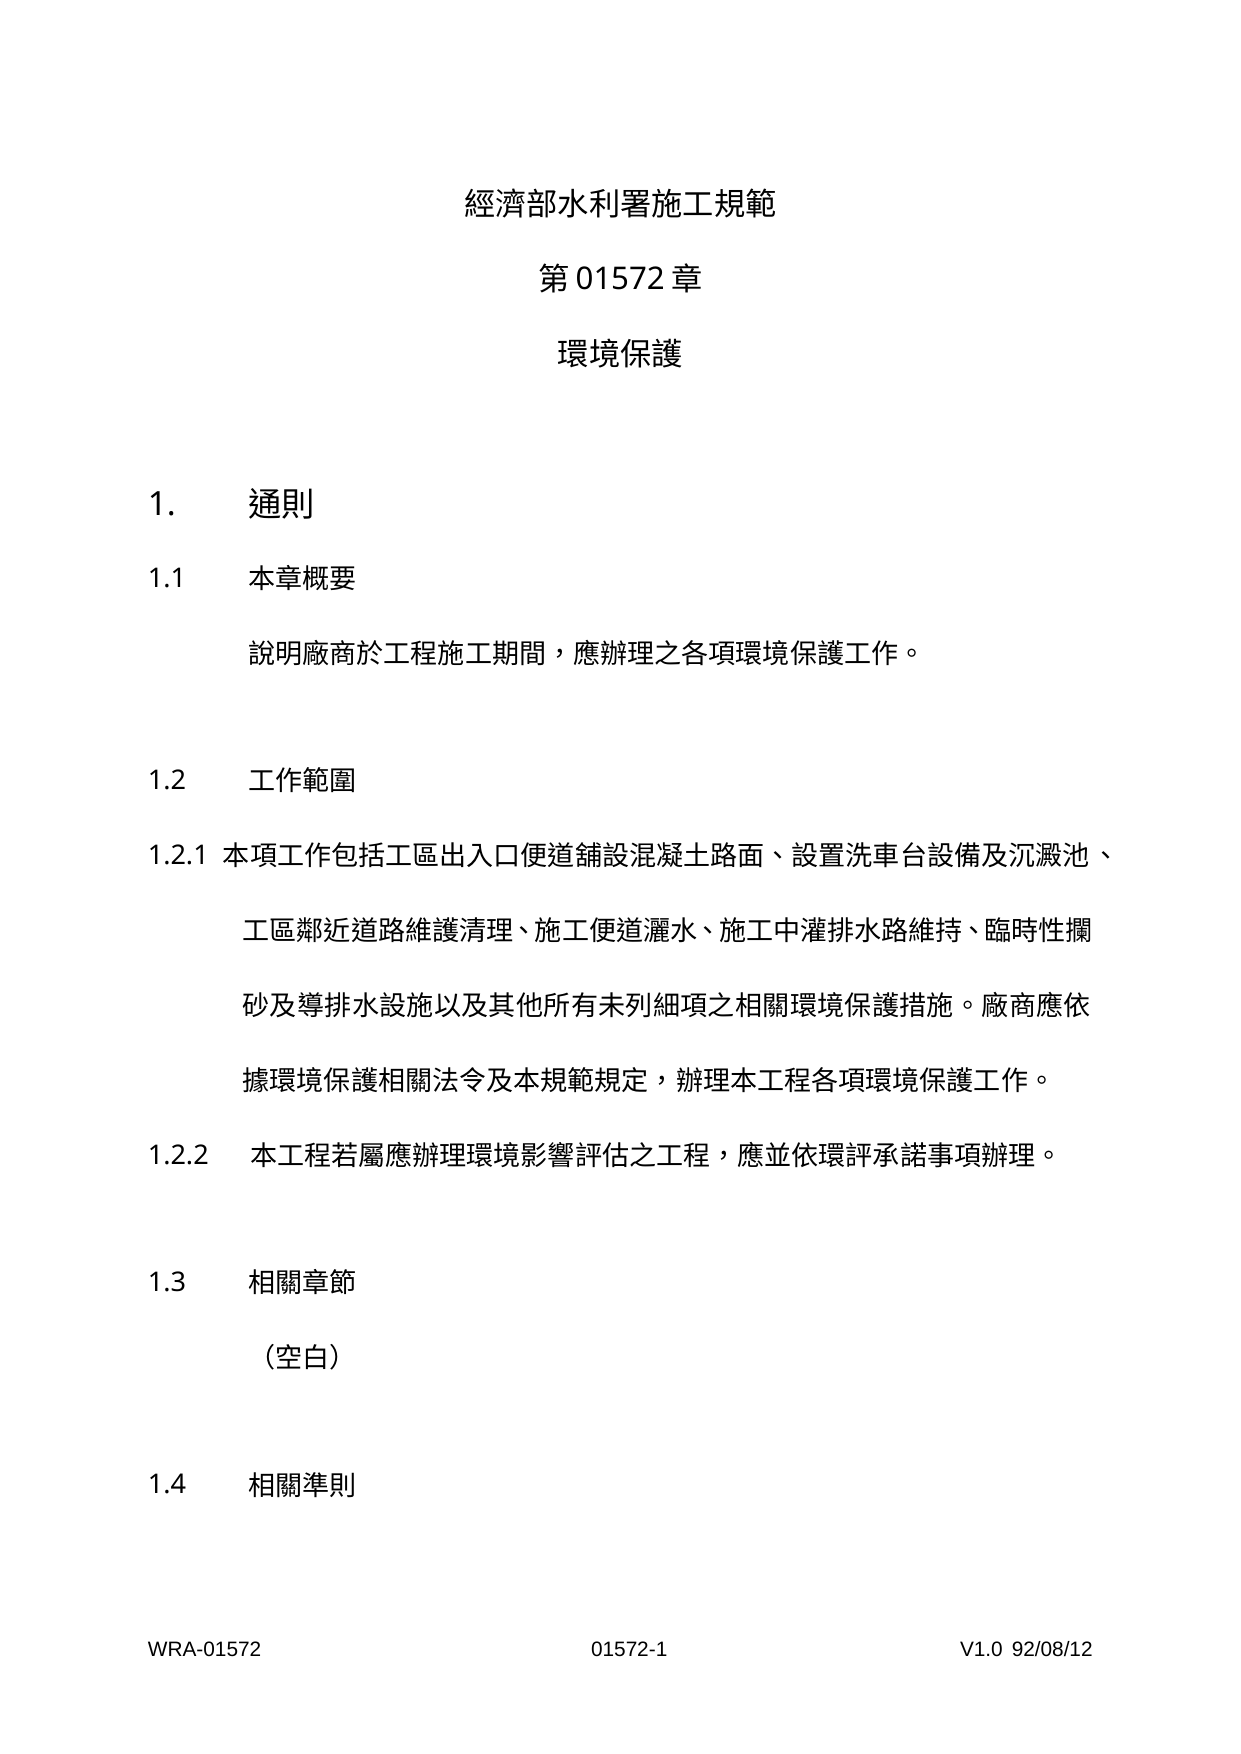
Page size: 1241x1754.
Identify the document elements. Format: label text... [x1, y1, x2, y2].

text 第01572章 [148, 239, 1092, 314]
text 1.1 本章概要 [148, 539, 1092, 614]
text 說明廠商於工程施工期間，應辦理之各項環境保護工作。 [248, 614, 1092, 689]
text 1.4 相關準則 [148, 1446, 1092, 1521]
text 1.3 相關章節 [148, 1244, 1092, 1319]
text 1. 通則 [148, 464, 1092, 539]
text 經濟部水利署施工規範 [148, 164, 1092, 239]
list 本工程若屬應辦理環境影響評估之工程，應並依環評承諾事項辦理。 [148, 1117, 1092, 1192]
text 環境保護 [148, 314, 1092, 389]
list 本項工作包括工區出入口便道舖設混凝土路面、設置洗車台設備及沉澱池、工區鄰近道路維護清理、施工便道灑水、施工中灌排水路維持、臨時性攔砂及導排水設施以及其他所有未列細項之相關環境保護措施。廠商應依據環境保護相關法令及本規範規定，辦理本工程各項環境保護工作。 [148, 817, 1092, 1117]
text （空白） [248, 1319, 1092, 1394]
text 1.2 工作範圍 [148, 742, 1092, 817]
